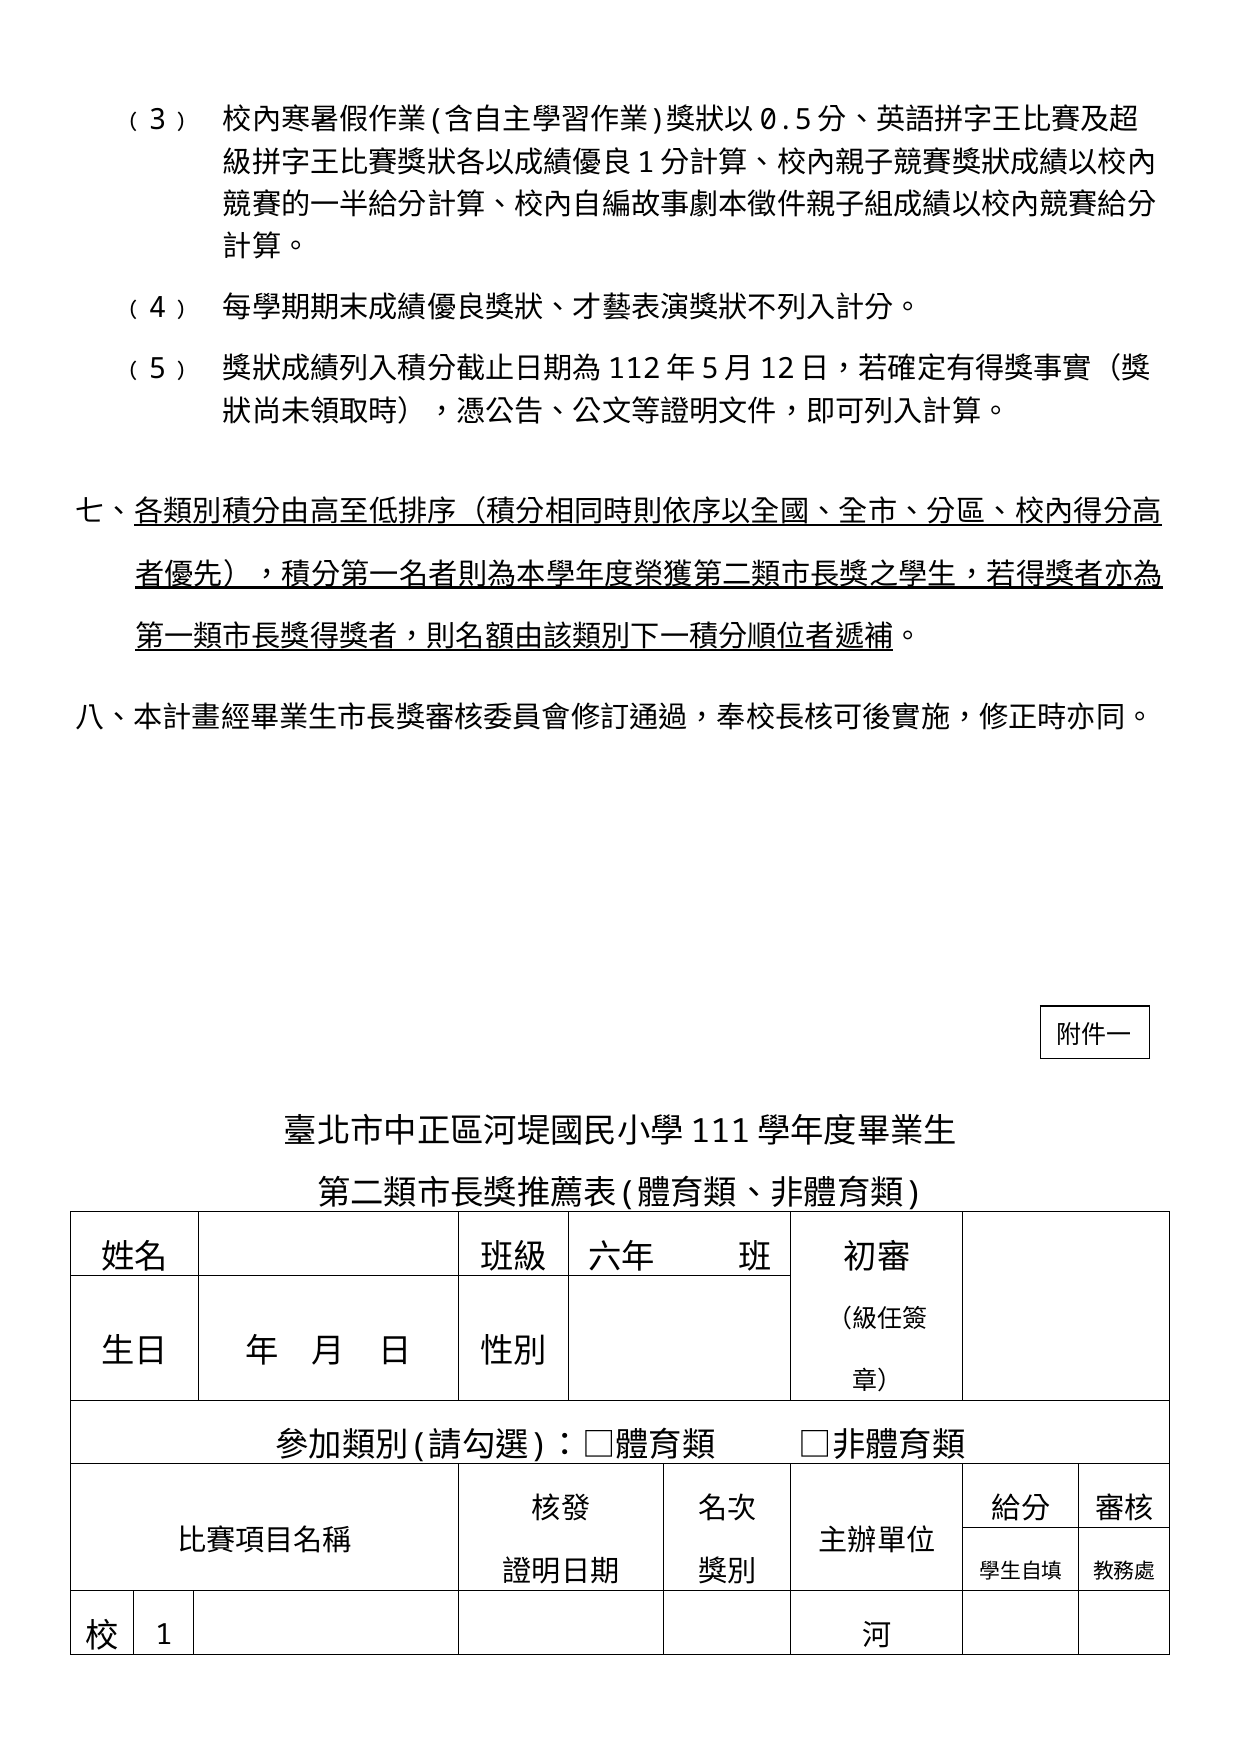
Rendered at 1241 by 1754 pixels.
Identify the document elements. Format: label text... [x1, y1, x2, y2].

table_cell 學生自填 [963, 1528, 1078, 1590]
table_cell 性別 [459, 1276, 568, 1399]
table_cell [664, 1591, 790, 1654]
table_header 六年 班 [569, 1212, 790, 1274]
table_cell 參加類別(請勾選)：□體育類 □非體育類 [71, 1401, 1169, 1463]
table_cell 主辦單位 [791, 1464, 962, 1590]
table_cell [963, 1591, 1078, 1654]
table_header [963, 1212, 1169, 1399]
table_cell 名次 獎別 [664, 1464, 790, 1590]
text 第二類市長獎推薦表(體育類、非體育類) [75, 1148, 1165, 1211]
text 八、本計畫經畢業生市長獎審核委員會修訂通過，奉校長核可後實施，修正時亦同。 [75, 673, 1165, 736]
table_cell 審核 [1079, 1464, 1169, 1527]
table_cell 教務處 [1079, 1528, 1169, 1590]
list 獎狀成績列入積分截止日期為112年5月12日，若確定有得獎事實（獎狀尚未領取時），憑公告、公文等證明文件，即可列入計算。 [119, 345, 1165, 430]
table_cell 核發 證明日期 [459, 1464, 663, 1590]
table_cell 比賽項目名稱 [71, 1464, 458, 1590]
table_cell 河 [791, 1591, 962, 1654]
table_cell 生日 [71, 1276, 198, 1399]
table_cell 給分 [963, 1464, 1078, 1527]
table_cell [459, 1591, 663, 1654]
table_header 初審 （級任簽章） [791, 1212, 962, 1399]
table_header [199, 1212, 458, 1274]
table_cell [194, 1591, 458, 1654]
table_cell [1079, 1591, 1169, 1654]
table_cell [569, 1276, 790, 1399]
text [1041, 1007, 1149, 1058]
table_cell 年 月 日 [199, 1276, 458, 1399]
table_header 班級 [459, 1212, 568, 1274]
table_cell 1 [134, 1591, 193, 1654]
text 臺北市中正區河堤國民小學111學年度畢業生 [75, 1086, 1165, 1148]
list 校內寒暑假作業(含自主學習作業)獎狀以0.5分、英語拼字王比賽及超級拼字王比賽獎狀各以成績優良1分計算、校內親子競賽獎狀成績以校內競賽的一半給分計算、校內自編故事劇本徵件親子組成績以校內競賽給分計算。 [119, 96, 1165, 265]
table_cell 校 [71, 1591, 133, 1654]
text 附件一 [1056, 1014, 1134, 1050]
list 每學期期末成績優良獎狀、才藝表演獎狀不列入計分。 [119, 284, 1165, 326]
table_header 姓名 [71, 1212, 198, 1274]
text 七、各類別積分由高至低排序（積分相同時則依序以全國、全市、分區、校內得分高者優先），積分第一名者則為本學年度榮獲第二類市長獎之學生，若得獎者亦為第一類市長獎得獎者，則名額由該類別下一積分順位者遞補。 [75, 467, 1165, 655]
